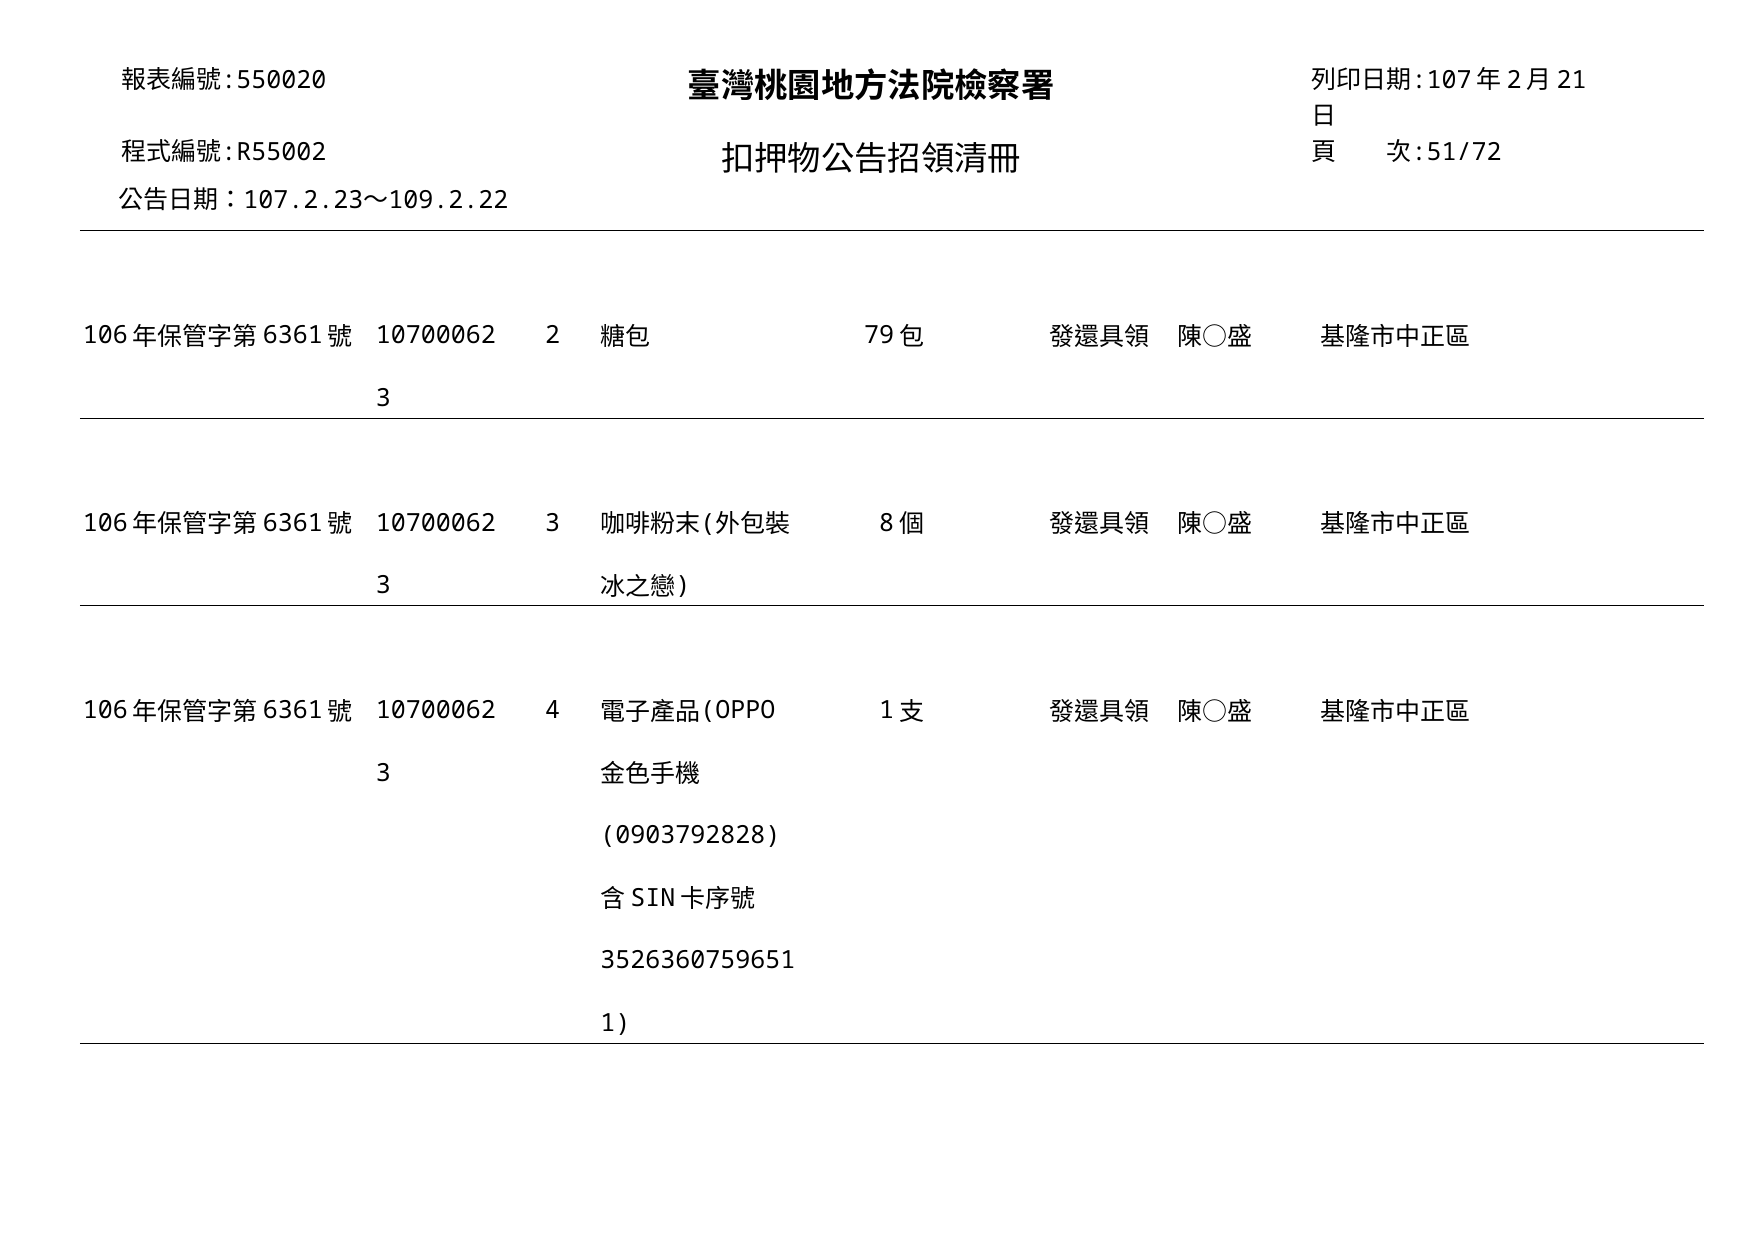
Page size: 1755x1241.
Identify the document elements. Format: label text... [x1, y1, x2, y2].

table_cell [927, 419, 1046, 605]
table_cell 基隆市中正區 [1317, 231, 1575, 417]
table_cell [1575, 231, 1704, 417]
table_cell 電子產品(OPPO 金色手機(0903792828)含SIN卡序號35263607596511) [597, 606, 807, 1042]
table_cell 陳○盛 [1175, 419, 1317, 605]
table_cell 106年保管字第6361號 [80, 231, 373, 417]
table_cell 2 [507, 231, 597, 417]
table_cell 基隆市中正區 [1317, 419, 1575, 605]
table_cell 陳○盛 [1175, 231, 1317, 417]
table_cell [1575, 606, 1704, 1042]
table_cell 107000623 [373, 231, 507, 417]
table_cell 基隆市中正區 [1317, 606, 1575, 1042]
table_cell 106年保管字第6361號 [80, 419, 373, 605]
table_cell [927, 606, 1046, 1042]
table_cell 發還具領 [1046, 231, 1175, 417]
table_cell [1575, 419, 1704, 605]
table_cell 4 [507, 606, 597, 1042]
table_cell 1支 [808, 606, 927, 1042]
table_cell 107000623 [373, 419, 507, 605]
table_cell 咖啡粉末(外包裝冰之戀) [597, 419, 807, 605]
table_cell 106年保管字第6361號 [80, 606, 373, 1042]
table_cell 79包 [808, 231, 927, 417]
table_cell 107000623 [373, 606, 507, 1042]
table_cell 3 [507, 419, 597, 605]
table_cell 8個 [808, 419, 927, 605]
table_cell 發還具領 [1046, 419, 1175, 605]
table_cell 發還具領 [1046, 606, 1175, 1042]
table_cell 陳○盛 [1175, 606, 1317, 1042]
table_cell 糖包 [597, 231, 807, 417]
table_cell [927, 231, 1046, 417]
